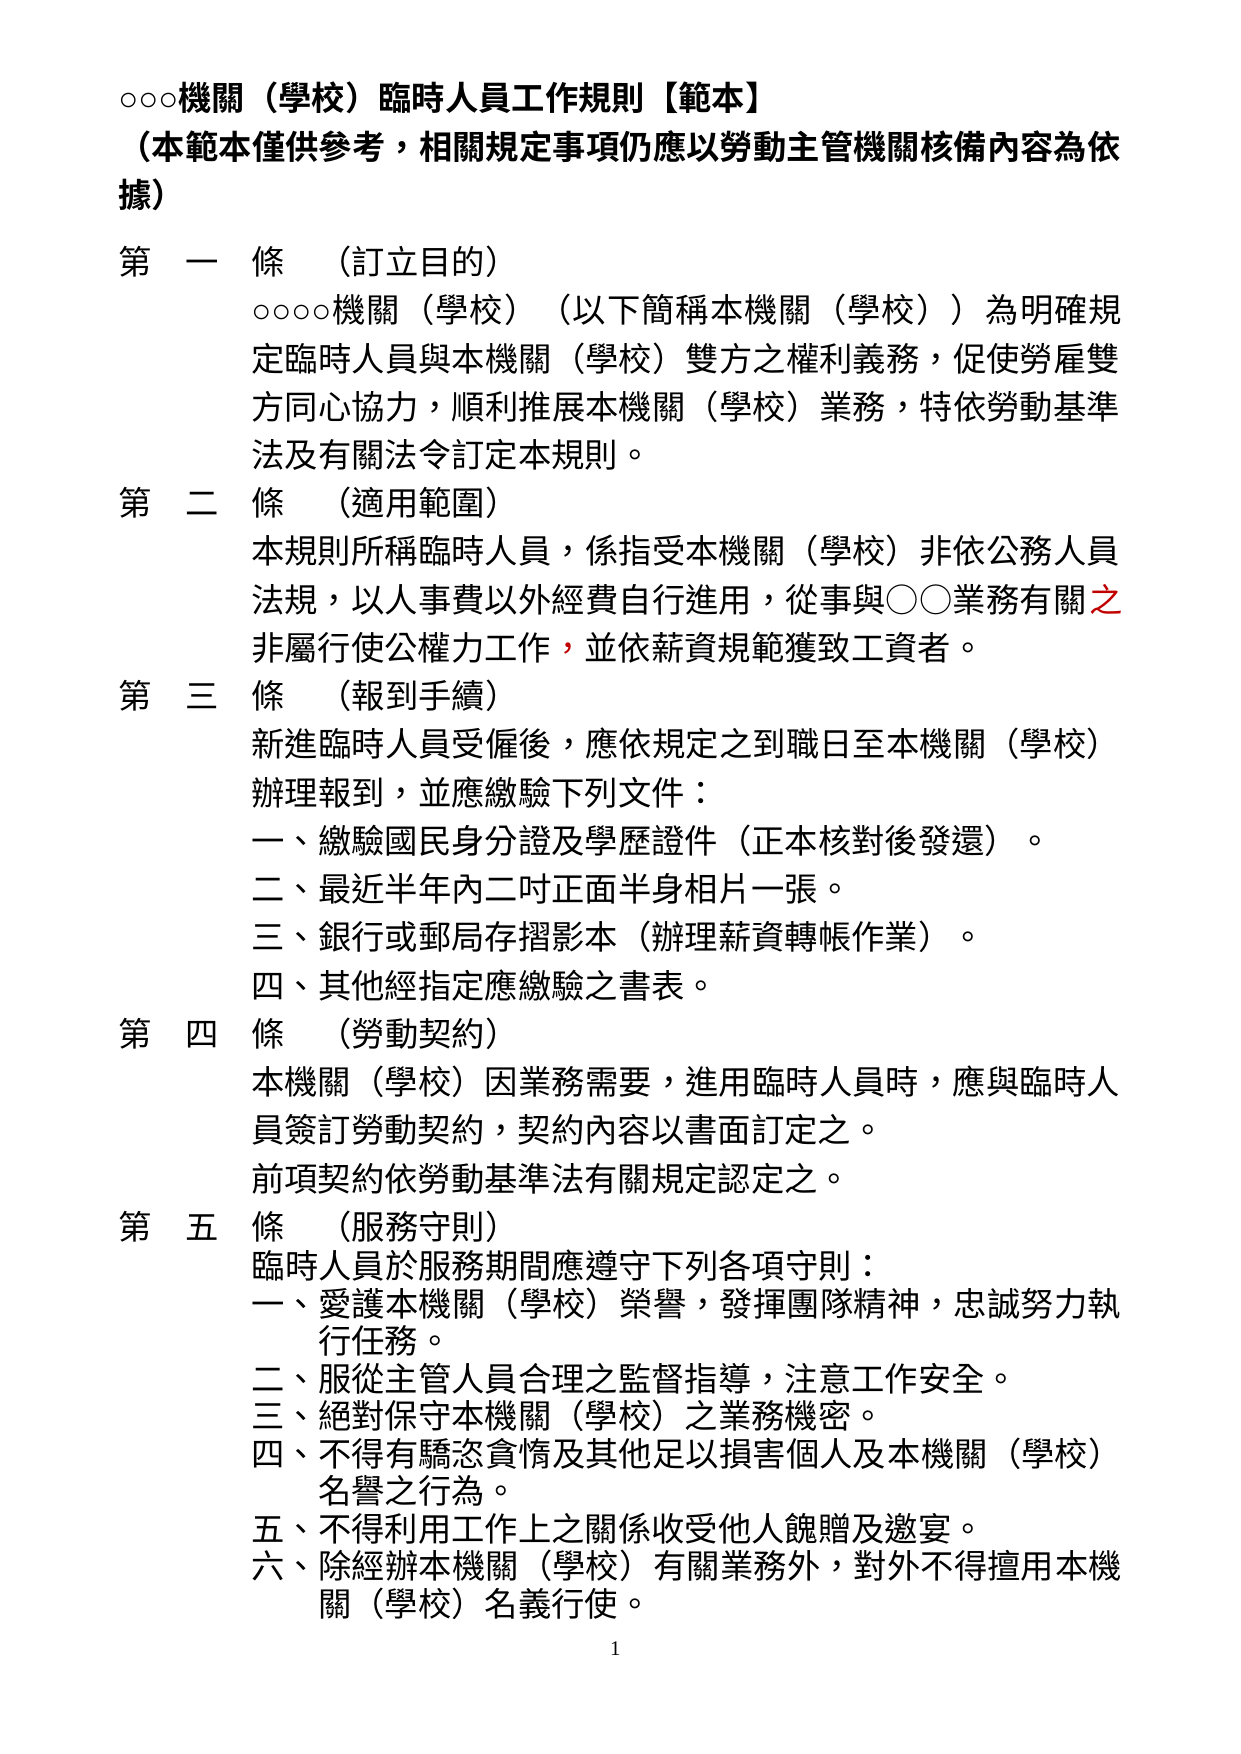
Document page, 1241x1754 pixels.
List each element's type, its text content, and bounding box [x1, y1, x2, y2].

text 一、繳驗國民身分證及學歷證件（正本核對後發還）。 [184, 815, 1122, 863]
text 一、愛護本機關（學校）榮譽，發揮團隊精神，忠誠努力執行任務。 [251, 1286, 1122, 1361]
text 三、銀行或郵局存摺影本（辦理薪資轉帳作業）。 [184, 911, 1122, 959]
text （本範本僅供參考，相關規定事項仍應以勞動主管機關核備內容為依據） [118, 121, 1122, 217]
text 第 三 條 （報到手續） [118, 670, 1122, 718]
text 本規則所稱臨時人員，係指受本機關（學校）非依公務人員法規，以人事費以外經費自行進用，從事與○○業務有關之非屬行使公權力工作，並依薪資規範獲致工資者。 [251, 525, 1122, 670]
text 五、不得利用工作上之關係收受他人餽贈及邀宴。 [251, 1511, 1122, 1549]
text 第 一 條 （訂立目的） [118, 236, 1122, 284]
text 本機關（學校）因業務需要，進用臨時人員時，應與臨時人員簽訂勞動契約，契約內容以書面訂定之。 [251, 1056, 1122, 1152]
text 四、其他經指定應繳驗之書表。 [184, 959, 1122, 1008]
text 臨時人員於服務期間應遵守下列各項守則： [118, 1249, 1122, 1286]
text 四、不得有驕恣貪惰及其他足以損害個人及本機關（學校）名譽之行為。 [251, 1436, 1122, 1511]
text ○○○機關（學校）臨時人員工作規則【範本】 [118, 72, 1122, 121]
text 第 二 條 （適用範圍） [118, 477, 1122, 525]
text 第 四 條 （勞動契約） [118, 1008, 1122, 1056]
text 新進臨時人員受僱後，應依規定之到職日至本機關（學校）辦理報到，並應繳驗下列文件： [251, 718, 1122, 815]
text 第 五 條 （服務守則） [118, 1201, 1122, 1249]
text 三、絕對保守本機關（學校）之業務機密。 [184, 1399, 1122, 1436]
text 二、最近半年內二吋正面半身相片一張。 [184, 863, 1122, 911]
text 前項契約依勞動基準法有關規定認定之。 [118, 1152, 1122, 1201]
text ○○○○機關（學校）（以下簡稱本機關（學校））為明確規定臨時人員與本機關（學校）雙方之權利義務，促使勞雇雙方同心協力，順利推展本機關（學校）業務，特依勞動基準法及有關法令訂定本規則。 [251, 284, 1122, 477]
text 六、除經辦本機關（學校）有關業務外，對外不得擅用本機關（學校）名義行使。 [251, 1549, 1122, 1624]
text 二、服從主管人員合理之監督指導，注意工作安全。 [184, 1361, 1122, 1399]
